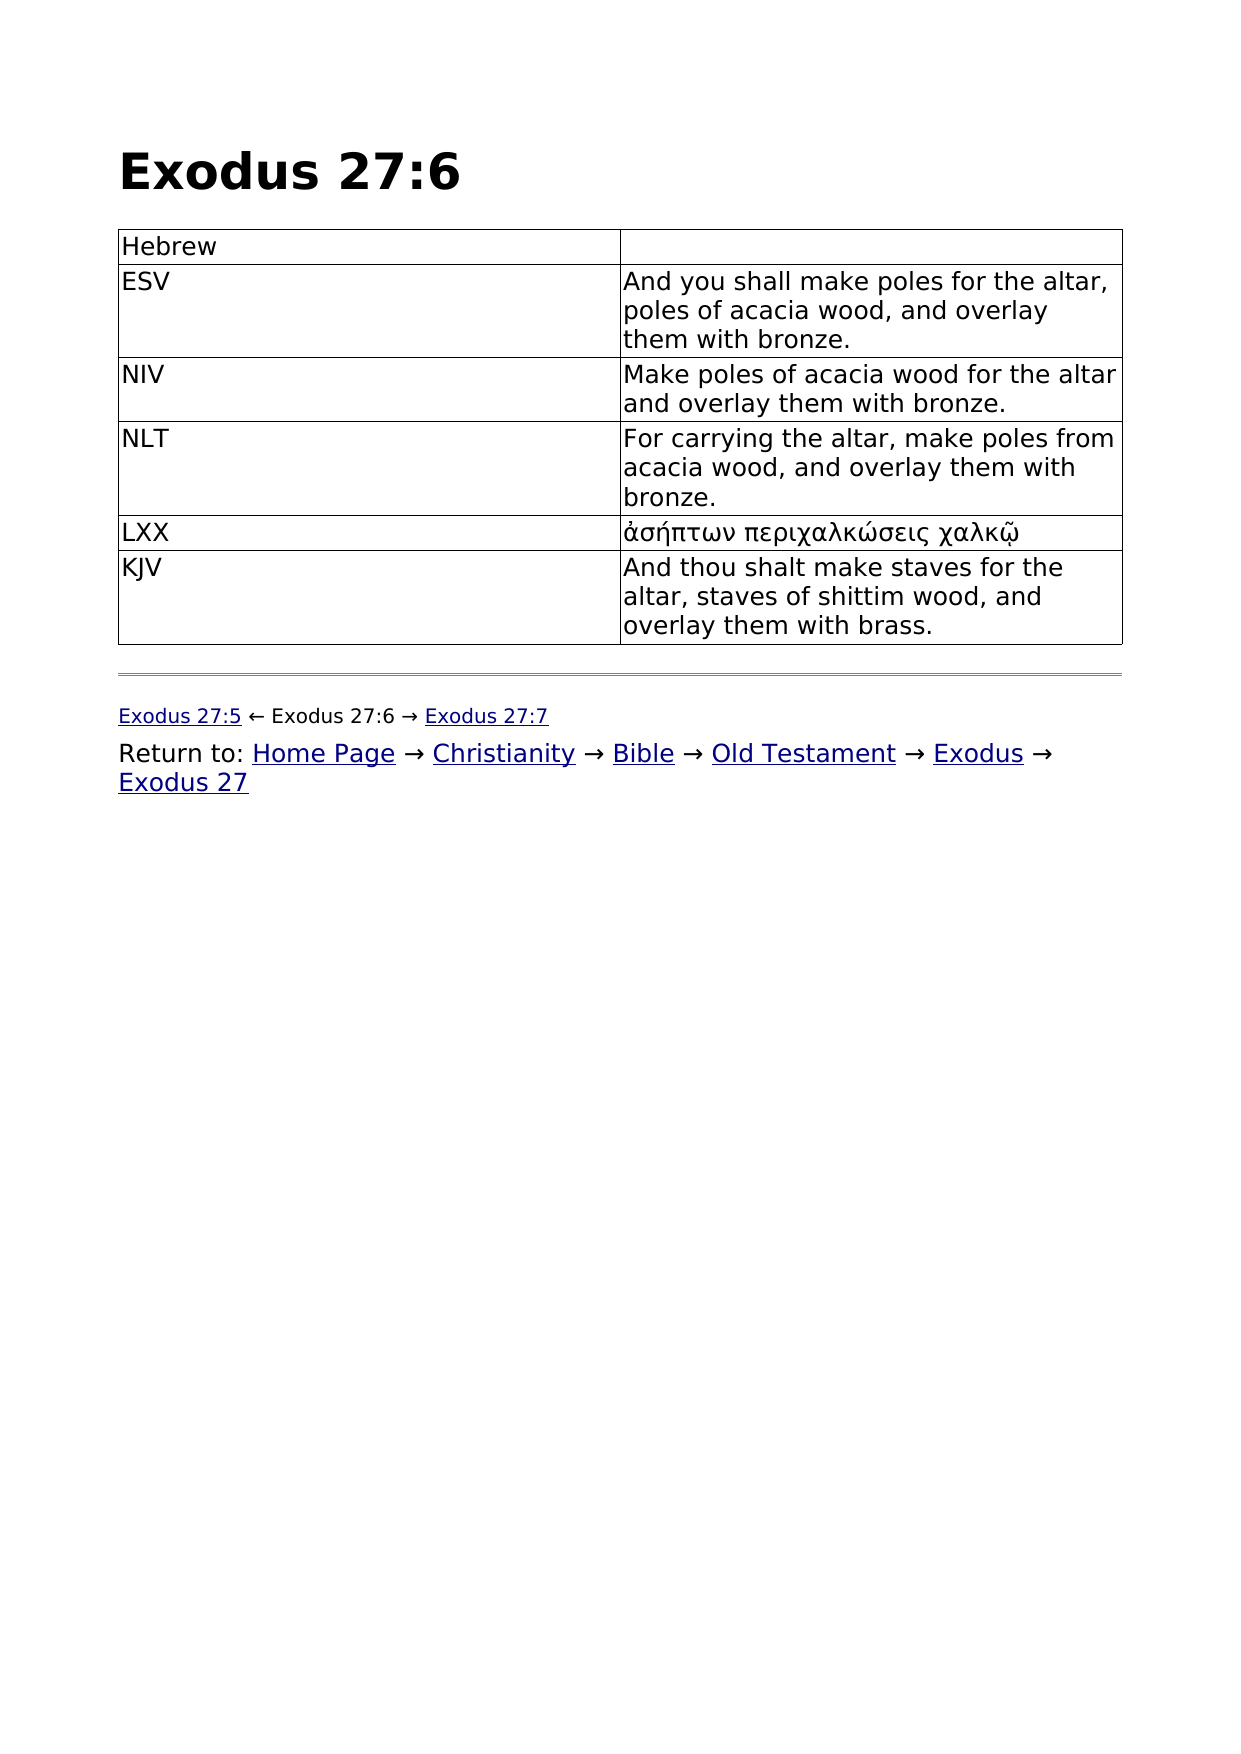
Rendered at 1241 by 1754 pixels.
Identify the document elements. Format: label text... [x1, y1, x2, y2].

text Return to: Home Page → Christianity → Bible → Old Testament → Exodus → Exodus 27 [118, 739, 1122, 797]
table_cell KJV [119, 551, 620, 643]
table_cell And you shall make poles for the altar, poles of acacia wood, and overlay them with bronze. [621, 265, 1122, 357]
text Exodus 27:5 ← Exodus 27:6 → Exodus 27:7 [118, 705, 1122, 739]
table_cell ἀσήπτων περιχαλκώσεις χαλκῷ [621, 516, 1122, 550]
table_cell Make poles of acacia wood for the altar and overlay them with bronze. [621, 358, 1122, 421]
table_cell And thou shalt make staves for the altar, staves of shittim wood, and overlay them with brass. [621, 551, 1122, 643]
table_cell LXX [119, 516, 620, 550]
subtitle Exodus 27:6 [118, 143, 1122, 201]
table_cell For carrying the altar, make poles from acacia wood, and overlay them with bronze. [621, 422, 1122, 515]
table_cell NIV [119, 358, 620, 421]
table_header [621, 230, 1122, 264]
table_cell NLT [119, 422, 620, 515]
table_cell ESV [119, 265, 620, 357]
table_header Hebrew [119, 230, 620, 264]
